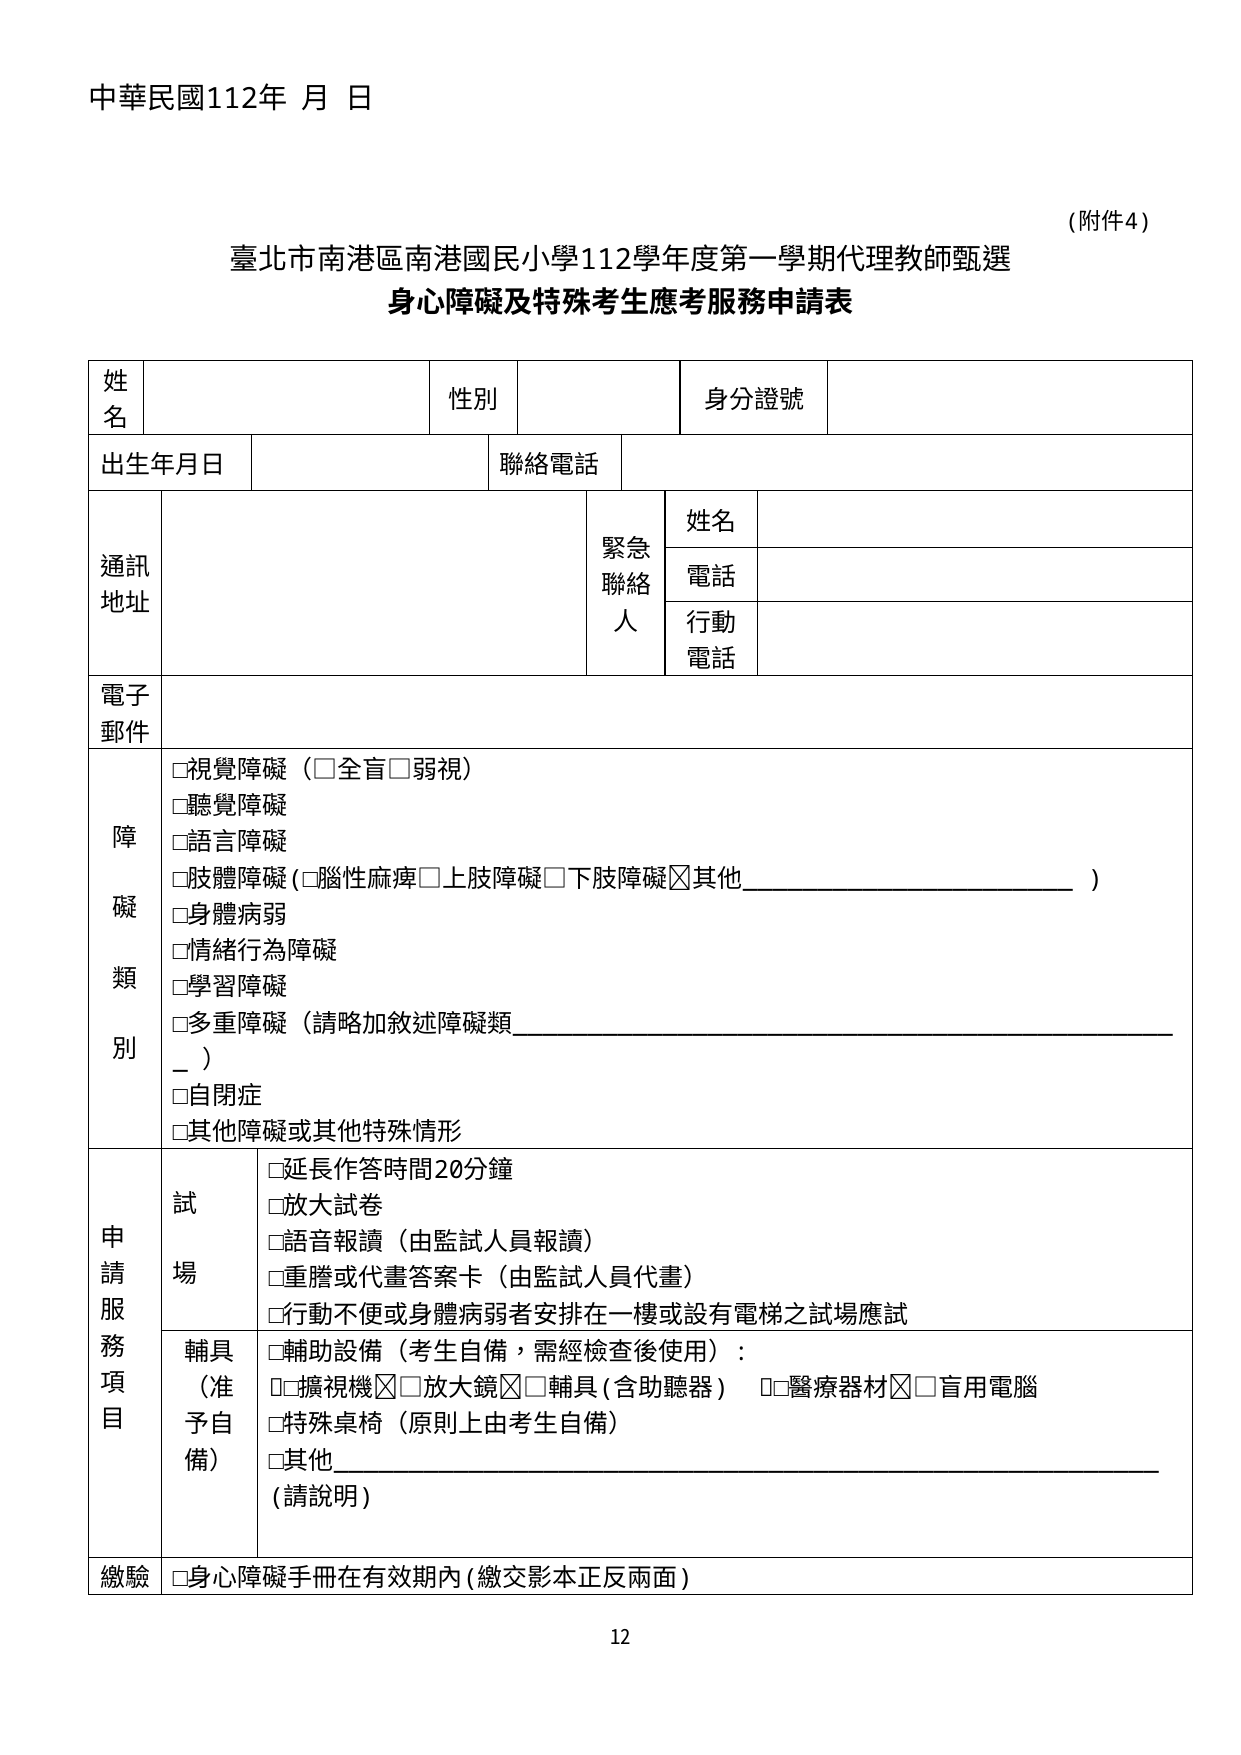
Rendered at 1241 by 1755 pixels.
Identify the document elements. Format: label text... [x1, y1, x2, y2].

table_cell 通訊 地址 [89, 491, 161, 675]
table_cell □視覺障礙（□全盲□弱視） □聽覺障礙 □語言障礙 □肢體障礙(□腦性麻痺□上肢障礙□下肢障礙其他______________________ ) □身體病弱 □情緒行為障礙 □學習障礙 □多重障礙（請略加敘述障礙類_____________________________________________ ） □自閉症 □其他障礙或其他特殊情形 [162, 749, 1192, 1148]
table_cell 聯絡電話 [489, 435, 621, 490]
table_cell [252, 435, 488, 490]
table_cell 電話 [666, 548, 757, 601]
table_cell 試 場 [162, 1149, 257, 1330]
table_cell [162, 676, 1192, 748]
table_cell [622, 435, 1192, 490]
table_cell □身心障礙手冊在有效期內(繳交影本正反兩面) [162, 1558, 1192, 1594]
text (附件4) [89, 202, 1152, 236]
table_header [144, 361, 429, 434]
table_cell [758, 602, 1192, 675]
table_header [518, 361, 679, 434]
text 臺北市南港區南港國民小學112學年度第一學期代理教師甄選 [89, 236, 1152, 278]
text 中華民國112年 月 日 [89, 75, 1152, 117]
table_cell 輔具（准予自備） [162, 1331, 257, 1557]
table_cell 姓名 [666, 491, 757, 547]
table_cell 行動電話 [666, 602, 757, 675]
table_header 性別 [430, 361, 517, 434]
table_cell 繳驗 [89, 1558, 161, 1594]
table_cell [758, 548, 1192, 601]
table_cell 障 礙 類 別 [89, 749, 161, 1148]
table_cell 緊急 聯絡人 [587, 491, 664, 675]
table_cell □輔助設備（考生自備，需經檢查後使用）: □擴視機□放大鏡□輔具(含助聽器) □醫療器材□盲用電腦 □特殊桌椅（原則上由考生自備） □其他_______________________________________________________ (請說明) [258, 1331, 1192, 1557]
table_cell 電子郵件 [89, 676, 161, 748]
table_header [828, 361, 1192, 434]
table_cell □延長作答時間20分鐘 □放大試卷 □語音報讀（由監試人員報讀） □重謄或代畫答案卡（由監試人員代畫） □行動不便或身體病弱者安排在一樓或設有電梯之試場應試 [258, 1149, 1192, 1330]
table_header 姓名 [89, 361, 143, 434]
text 身心障礙及特殊考生應考服務申請表 [89, 278, 1152, 321]
table_cell [758, 491, 1192, 547]
table_cell 申 請 服 務 項 目 [89, 1149, 161, 1557]
table_cell [162, 491, 586, 675]
table_cell 出生年月日 [89, 435, 251, 490]
table_header 身分證號 [681, 361, 827, 434]
